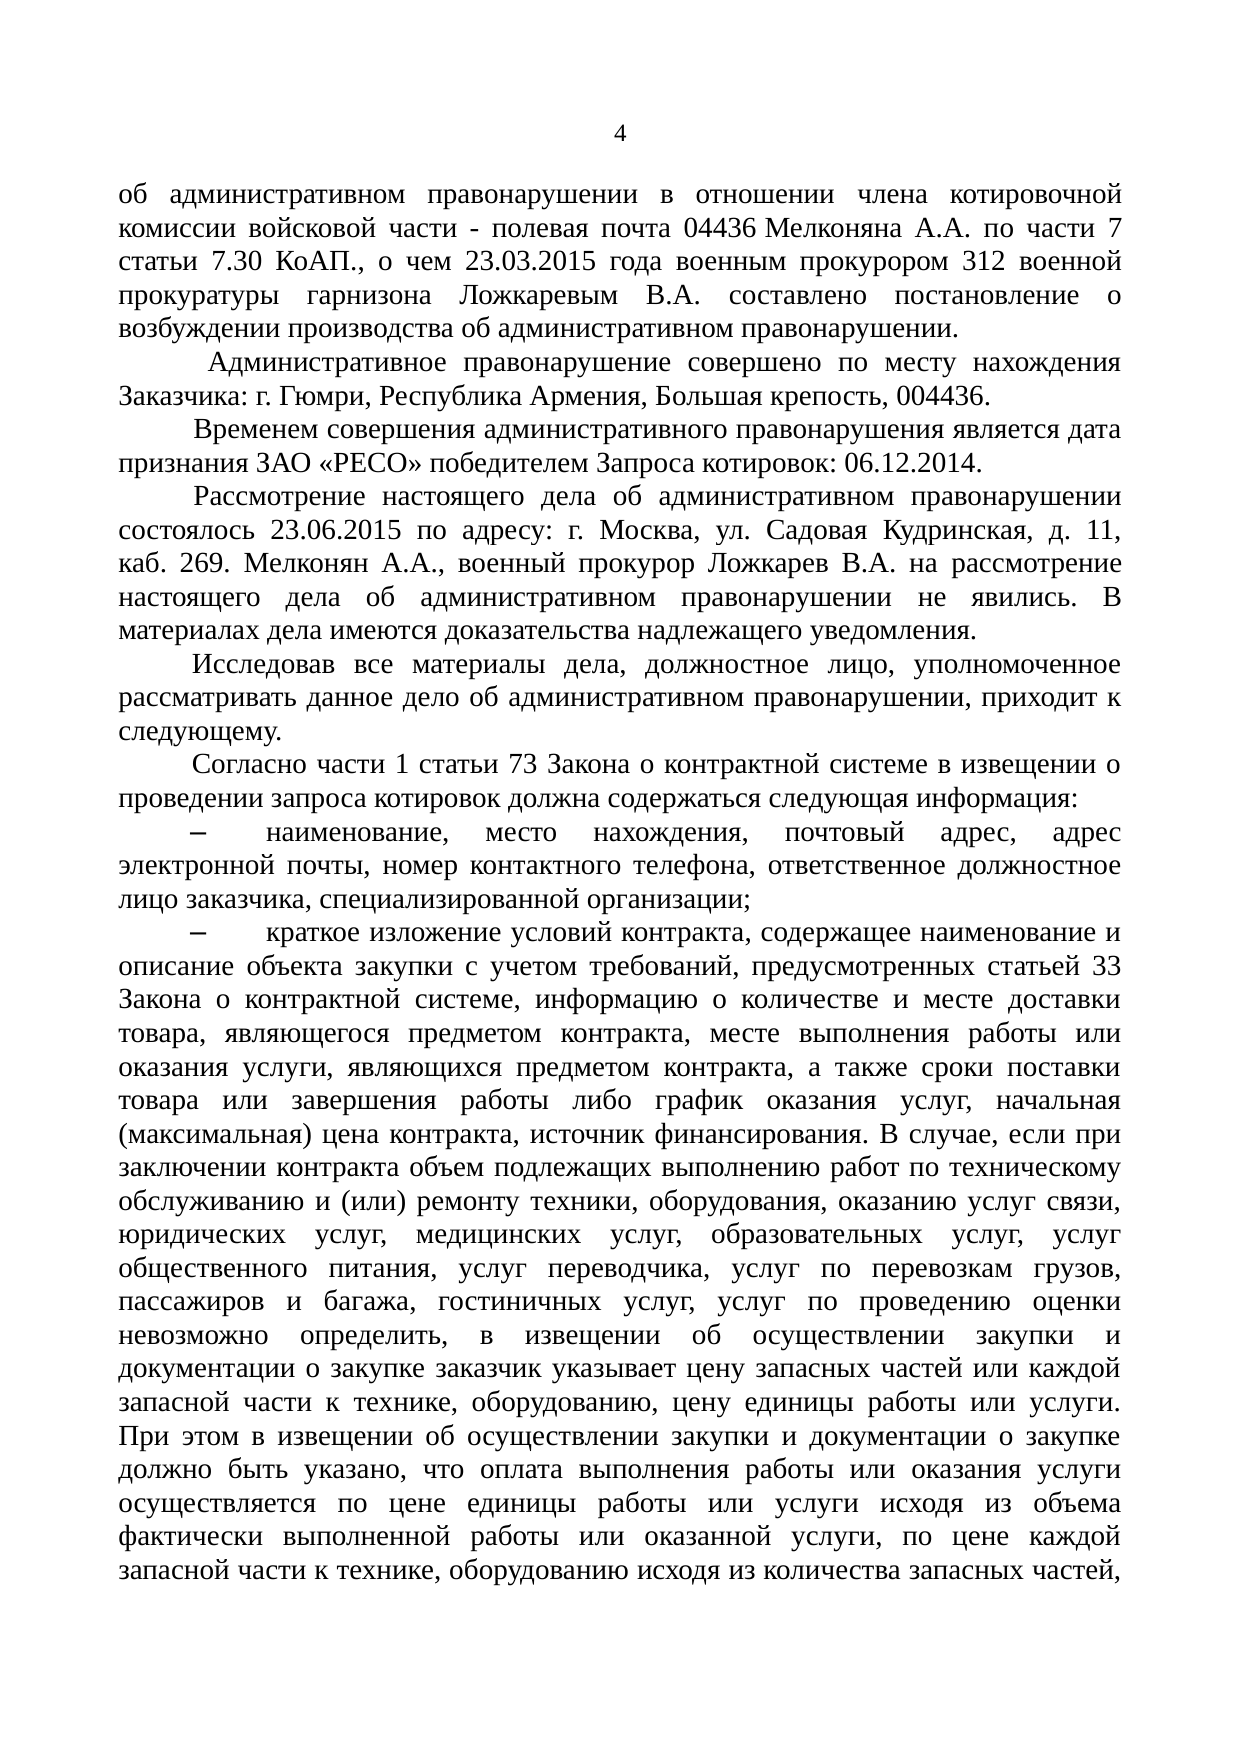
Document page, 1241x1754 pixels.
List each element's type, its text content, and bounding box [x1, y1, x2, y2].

list наименование, место нахождения, почтовый адрес, адрес электронной почты, номер контактного телефона, ответственное должностное лицо заказчика, специализированной организации; [118, 814, 1122, 914]
list краткое изложение условий контракта, содержащее наименование и описание объекта закупки с учетом требований, предусмотренных статьей 33 Закона о контрактной системе, информацию о количестве и месте доставки товара, являющегося предметом контракта, месте выполнения работы или оказания услуги, являющихся предметом контракта, а также сроки поставки товара или завершения работы либо график оказания услуг, начальная (максимальная) цена контракта, источник финансирования. В случае, если при заключении контракта объем подлежащих выполнению работ по техническому обслуживанию и (или) ремонту техники, оборудования, оказанию услуг связи, юридических услуг, медицинских услуг, образовательных услуг, услуг общественного питания, услуг переводчика, услуг по перевозкам грузов, пассажиров и багажа, гостиничных услуг, услуг по проведению оценки невозможно определить, в извещении об осуществлении закупки и документации о закупке заказчик указывает цену запасных частей или каждой запасной части к технике, оборудованию, цену единицы работы или услуги. При этом в извещении об осуществлении закупки и документации о закупке должно быть указано, что оплата выполнения работы или оказания услуги осуществляется по цене единицы работы или услуги исходя из объема фактически выполненной работы или оказанной услуги, по цене каждой запасной части к технике, оборудованию исходя из количества запасных частей, [118, 914, 1122, 1585]
text об административном правонарушении в отношении члена котировочной комиссии войсковой части - полевая почта 04436 Мелконяна А.А. по части 7 статьи 7.30 КоАП., о чем 23.03.2015 года военным прокурором 312 военной прокуратуры гарнизона Ложкаревым В.А. составлено постановление о возбуждении производства об административном правонарушении. [118, 176, 1122, 344]
text Рассмотрение настоящего дела об административном правонарушении состоялось 23.06.2015 по адресу: г. Москва, ул. Садовая Кудринская, д. 11, каб. 269. Мелконян А.А., военный прокурор Ложкарев В.А. на рассмотрение настоящего дела об административном правонарушении не явились. В материалах дела имеются доказательства надлежащего уведомления. [118, 478, 1122, 646]
text Административное правонарушение совершено по месту нахождения Заказчика: г. Гюмри, Республика Армения, Большая крепость, 004436. [118, 344, 1122, 411]
text Исследовав все материалы дела, должностное лицо, уполномоченное рассматривать данное дело об административном правонарушении, приходит к следующему. [118, 646, 1122, 747]
text Временем совершения административного правонарушения является дата признания ЗАО «РЕСО» победителем Запроса котировок: 06.12.2014. [118, 411, 1122, 478]
text Согласно части 1 статьи 73 Закона о контрактной системе в извещении о проведении запроса котировок должна содержаться следующая информация: [118, 747, 1122, 814]
